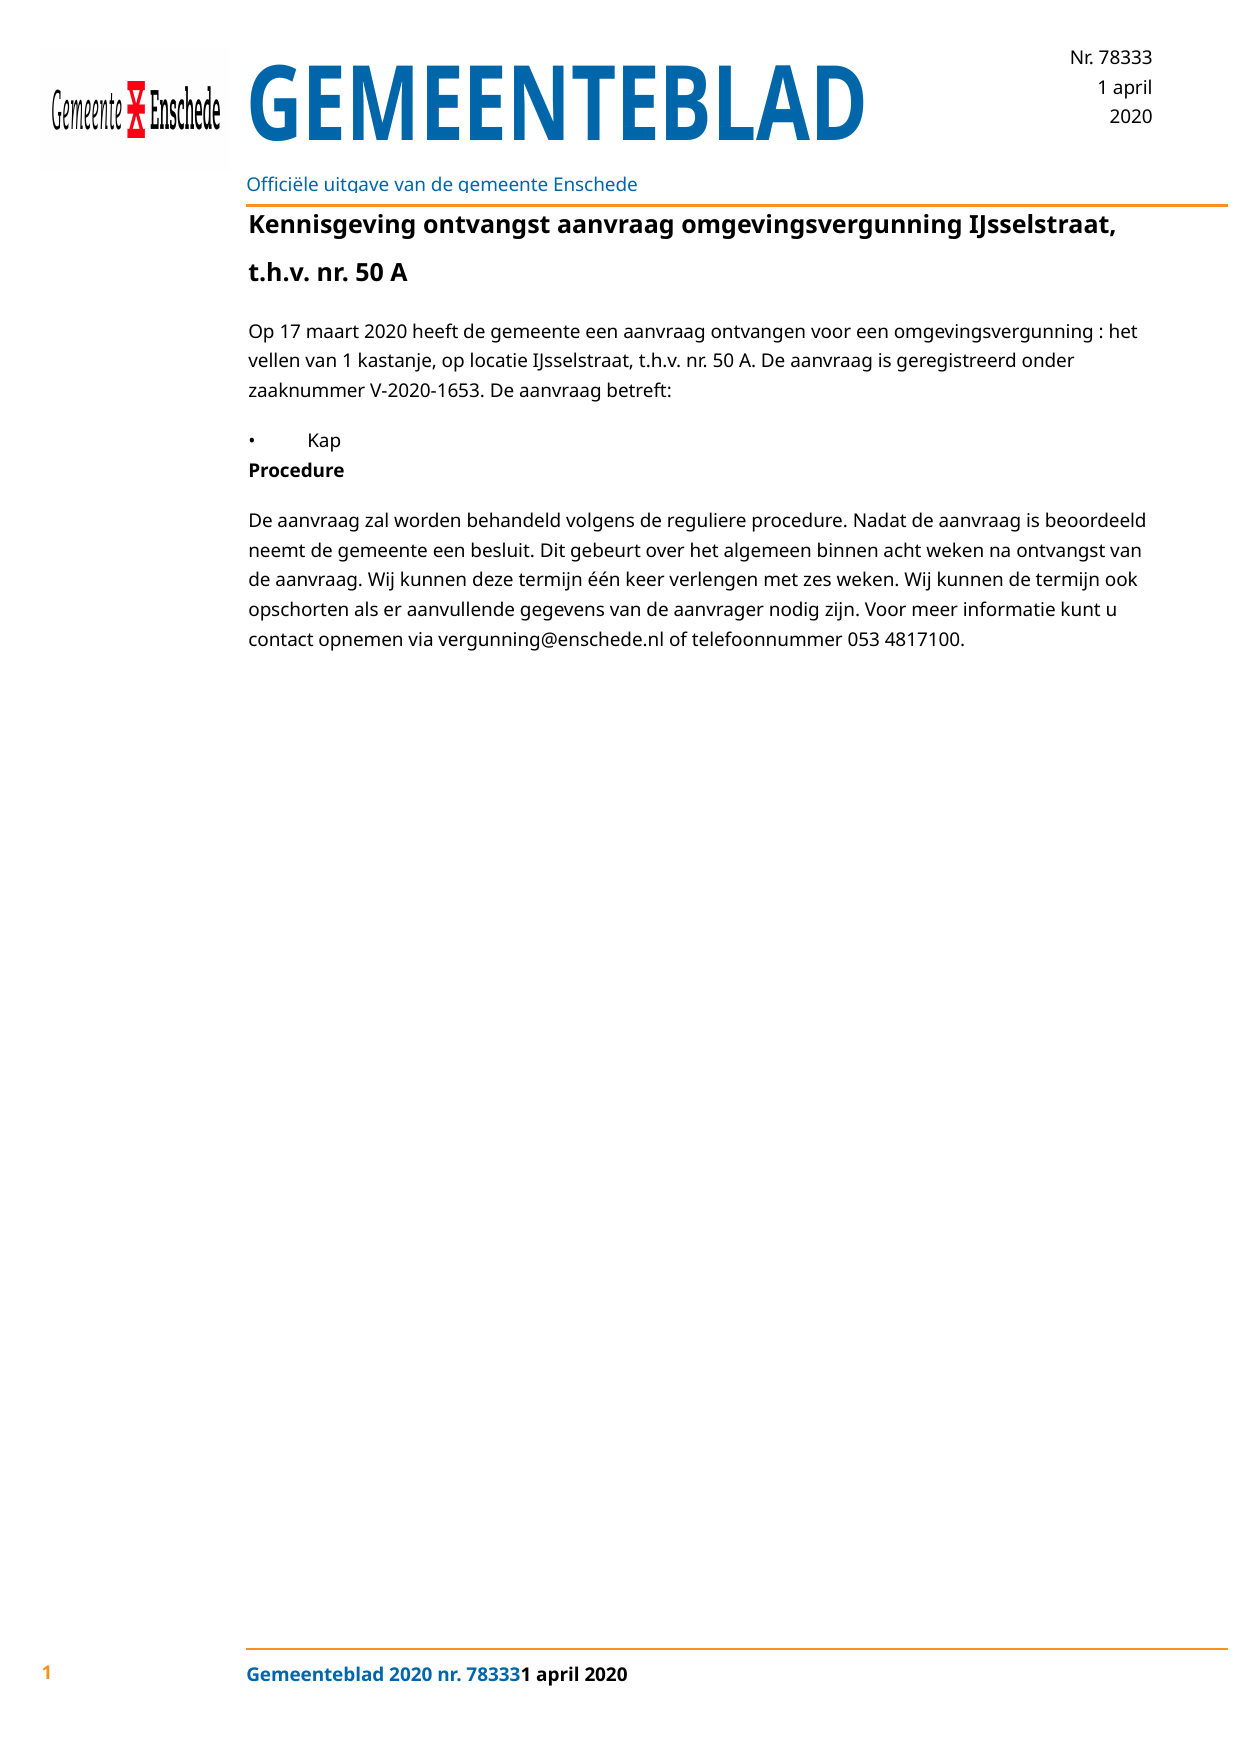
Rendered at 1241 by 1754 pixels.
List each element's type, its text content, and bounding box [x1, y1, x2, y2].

text Kennisgeving ontvangst aanvraag omgevingsvergunning IJsselstraat, t.h.v. nr. 50 A [248, 207, 1152, 288]
text De aanvraag zal worden behandeld volgens de reguliere procedure. Nadat de aanvraag is beoordeeld neemt de gemeente een besluit. Dit gebeurt over het algemeen binnen acht weken na ontvangst van de aanvraag. Wij kunnen deze termijn één keer verlengen met zes weken. Wij kunnen de termijn ook opschorten als er aanvullende gegevens van de aanvrager nodig zijn. Voor meer informatie kunt u contact opnemen via vergunning@enschede.nl of telefoonnummer 053 4817100. [248, 507, 1152, 652]
text Procedure [248, 457, 1152, 483]
text Op 17 maart 2020 heeft de gemeente een aanvraag ontvangen voor een omgevingsvergunning : het vellen van 1 kastanje, op locatie IJsselstraat, t.h.v. nr. 50 A. De aanvraag is geregistreerd onder zaaknummer V-2020-1653. De aanvraag betreft: [248, 318, 1152, 403]
picture [41, 47, 231, 172]
list Kap [248, 427, 1152, 453]
